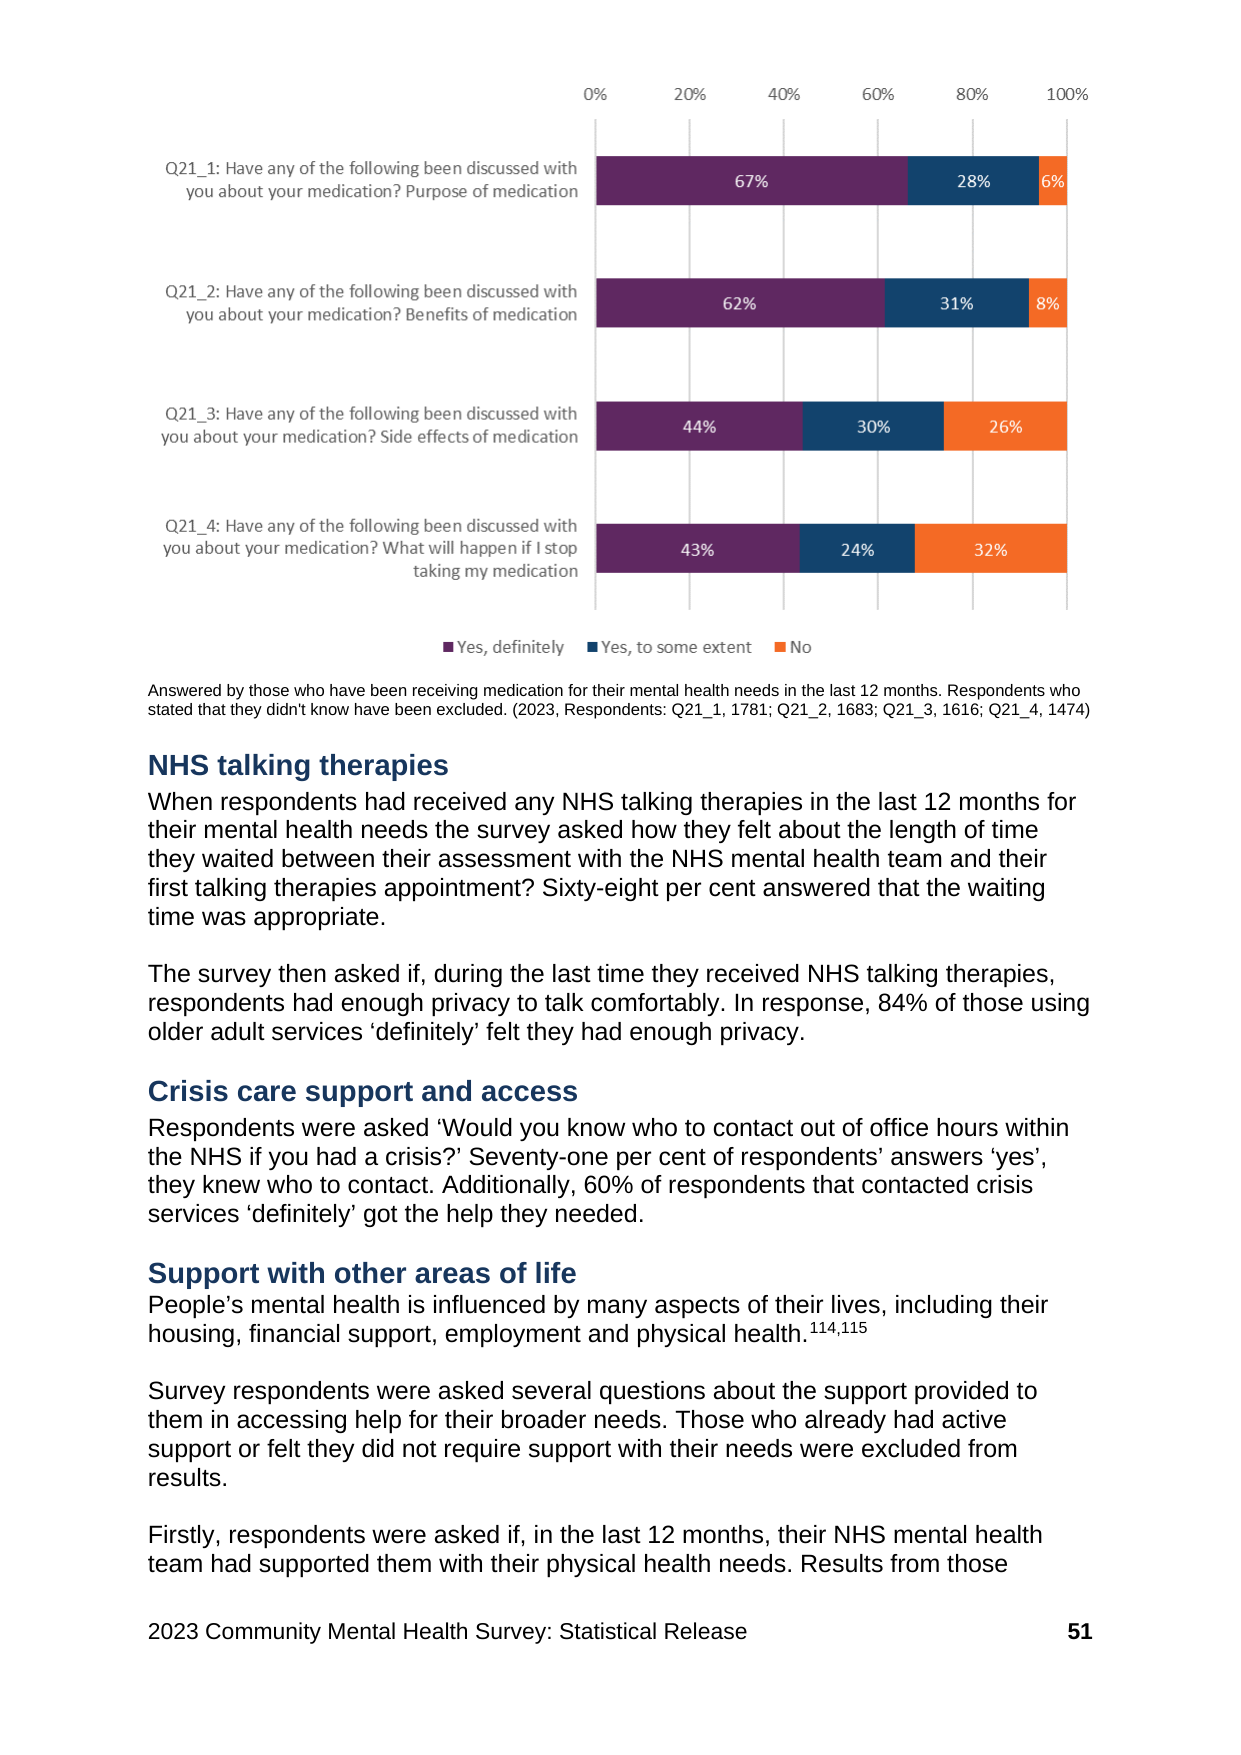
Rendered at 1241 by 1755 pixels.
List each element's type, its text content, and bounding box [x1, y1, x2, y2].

text Answered by those who have been receiving medication for their mental health needs in the last 12 months. Respondents who stated that they didn't know have been excluded. (2023, Respondents: Q21_1, 1781; Q21_2, 1683; Q21_3, 1616; Q21_4, 1474) [148, 681, 1093, 719]
text People’s mental health is influenced by many aspects of their lives, including their housing, financial support, employment and physical health., [148, 1290, 1093, 1347]
subtitle Crisis care support and access [148, 1074, 1093, 1108]
text When respondents had received any NHS talking therapies in the last 12 months for their mental health needs the survey asked how they felt about the length of time they waited between their assessment with the NHS mental health team and their first talking therapies appointment? Sixty-eight per cent answered that the waiting time was appropriate. [148, 787, 1093, 930]
text The survey then asked if, during the last time they received NHS talking therapies, respondents had enough privacy to talk comfortably. In response, 84% of those using older adult services ‘definitely’ felt they had enough privacy. [148, 959, 1093, 1045]
subtitle NHS talking therapies [148, 748, 1093, 782]
text Firstly, respondents were asked if, in the last 12 months, their NHS mental health team had supported them with their physical health needs. Results from those [148, 1520, 1093, 1577]
text Survey respondents were asked several questions about the support provided to them in accessing help for their broader needs. Those who already had active support or felt they did not require support with their needs were excluded from results. [148, 1376, 1093, 1491]
text Respondents were asked ‘Would you know who to contact out of office hours within the NHS if you had a crisis?’ Seventy-one per cent of respondents’ answers ‘yes’, they knew who to contact. Additionally, 60% of respondents that contacted crisis services ‘definitely’ got the help they needed. [148, 1113, 1093, 1228]
subtitle Support with other areas of life [148, 1256, 1093, 1290]
